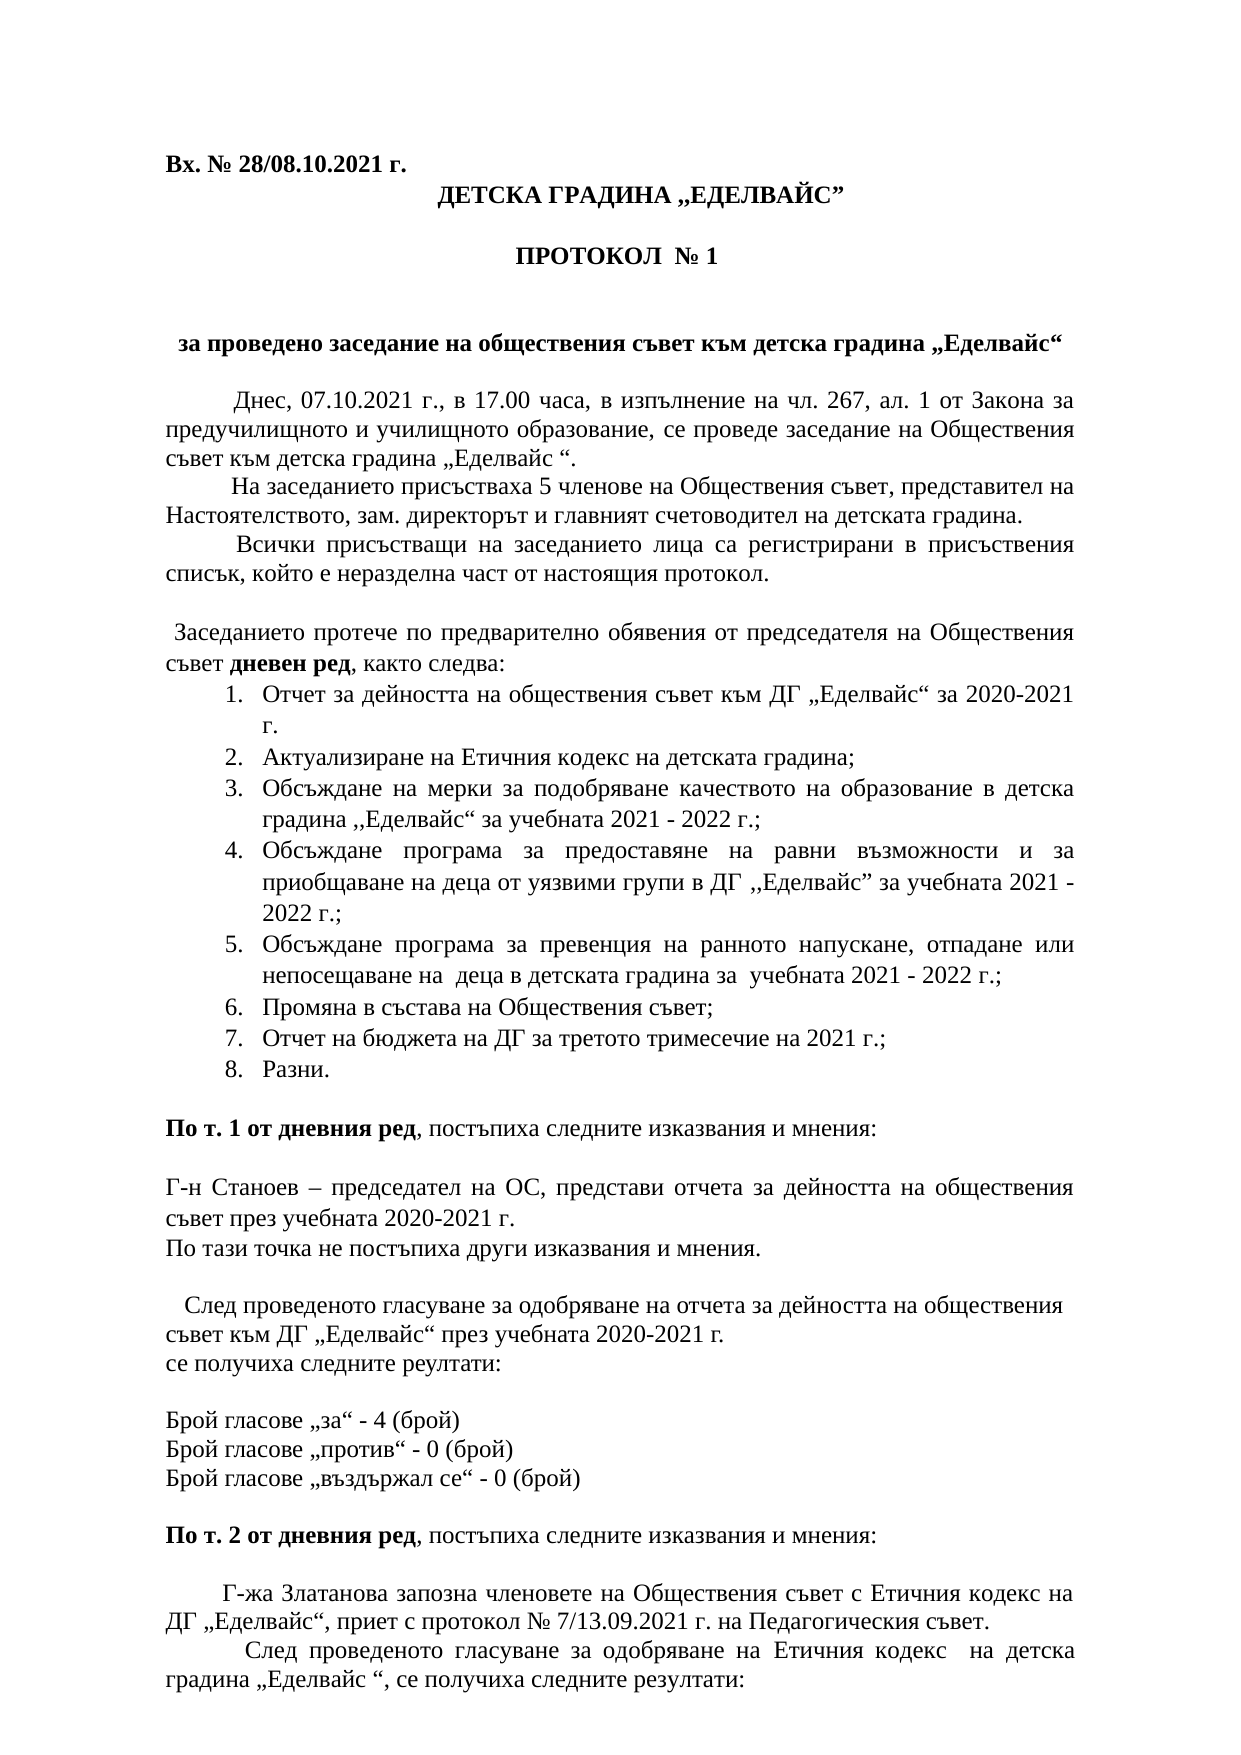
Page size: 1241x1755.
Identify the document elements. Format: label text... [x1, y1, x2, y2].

list Обсъждане програма за превенция на ранното напускане, отпадане или непосещаване на деца в детската градина за учебната 2021 - 2022 г.; [224, 928, 1075, 990]
text Г-н Станоев – председател на ОС, представи отчета за дейността на обществения съвет през учебната 2020-2021 г. [165, 1170, 1075, 1233]
text По т. 2 от дневния ред, постъпиха следните изказвания и мнения: [165, 1520, 1075, 1549]
list Разни. [224, 1053, 1075, 1084]
text Брой гласове „въздържал се“ - 0 (брой) [165, 1463, 1075, 1491]
text Вх. № 28/08.10.2021 г. [165, 148, 1075, 179]
text се получиха следните реултати: [165, 1348, 1075, 1376]
text По т. 1 от дневния ред, постъпиха следните изказвания и мнения: [165, 1113, 1075, 1141]
text за проведено заседание на обществения съвет към детска градина „Еделвайс“ [165, 328, 1075, 356]
text ПРОТОКОЛ № 1 [165, 241, 1075, 270]
text Брой гласове „против“ - 0 (брой) [165, 1434, 1075, 1463]
text След проведеното гласуване за одобряване на Етичния кодекс на детска градина „Еделвайс “, се получиха следните резултати: [165, 1635, 1075, 1693]
text На заседанието присъстваха 5 членове на Обществения съвет, представител на Настоятелството, зам. директорът и главният счетоводител на детската градина. [165, 471, 1075, 529]
list Обсъждане на мерки за подобряване качеството на образование в детска градина ,,Eделвайс“ за учебната 2021 - 2022 г.; [224, 771, 1075, 834]
list Заседанието протече по предварително обявения от председателя на Обществения съвет дневен ред, както следва: [165, 615, 1075, 678]
text Г-жа Златанова запозна членовете на Обществения съвет с Етичния кодекс на ДГ „Еделвайс“, приет с протокол № 7/13.09.2021 г. на Педагогическия съвет. [165, 1578, 1075, 1635]
list Обсъждане програма за предоставяне на равни възможности и за приобщаване на деца от уязвими групи в ДГ ,,Еделвайс” за учебната 2021 - 2022 г.; [224, 834, 1075, 928]
list Отчет на бюджета на ДГ за трeтото тримесечие на 2021 г.; [224, 1021, 1075, 1053]
list Отчет за дейността на обществения съвет към ДГ „Еделвайс“ за 2020-2021 г. [224, 678, 1075, 740]
text След проведеното гласуване за одобряване на отчета за дейността на обществения съвет към ДГ „Еделвайс“ през учебната 2020-2021 г. [165, 1290, 1075, 1348]
text Всички присъстващи на заседанието лица са регистрирани в присъствения списък, който е неразделна част от настоящия протокол. [165, 529, 1075, 586]
list Актуализиране на Етичния кодекс на детската градина; [224, 740, 1075, 771]
text Брой гласове „за“ - 4 (брой) [165, 1405, 1075, 1434]
list Промяна в състава на Обществения съвет; [224, 990, 1075, 1021]
text ДЕТСКА ГРАДИНА ,,ЕДЕЛВАЙС” [165, 179, 1075, 210]
text Днес, 07.10.2021 г., в 17.00 часа, в изпълнение на чл. 267, ал. 1 от Закона за предучилищното и училищното образование, се проведе заседание на Обществения съвет към детска градина „Еделвайс “. [165, 385, 1075, 471]
text По тази точка не постъпиха други изказвания и мнения. [165, 1233, 1075, 1261]
